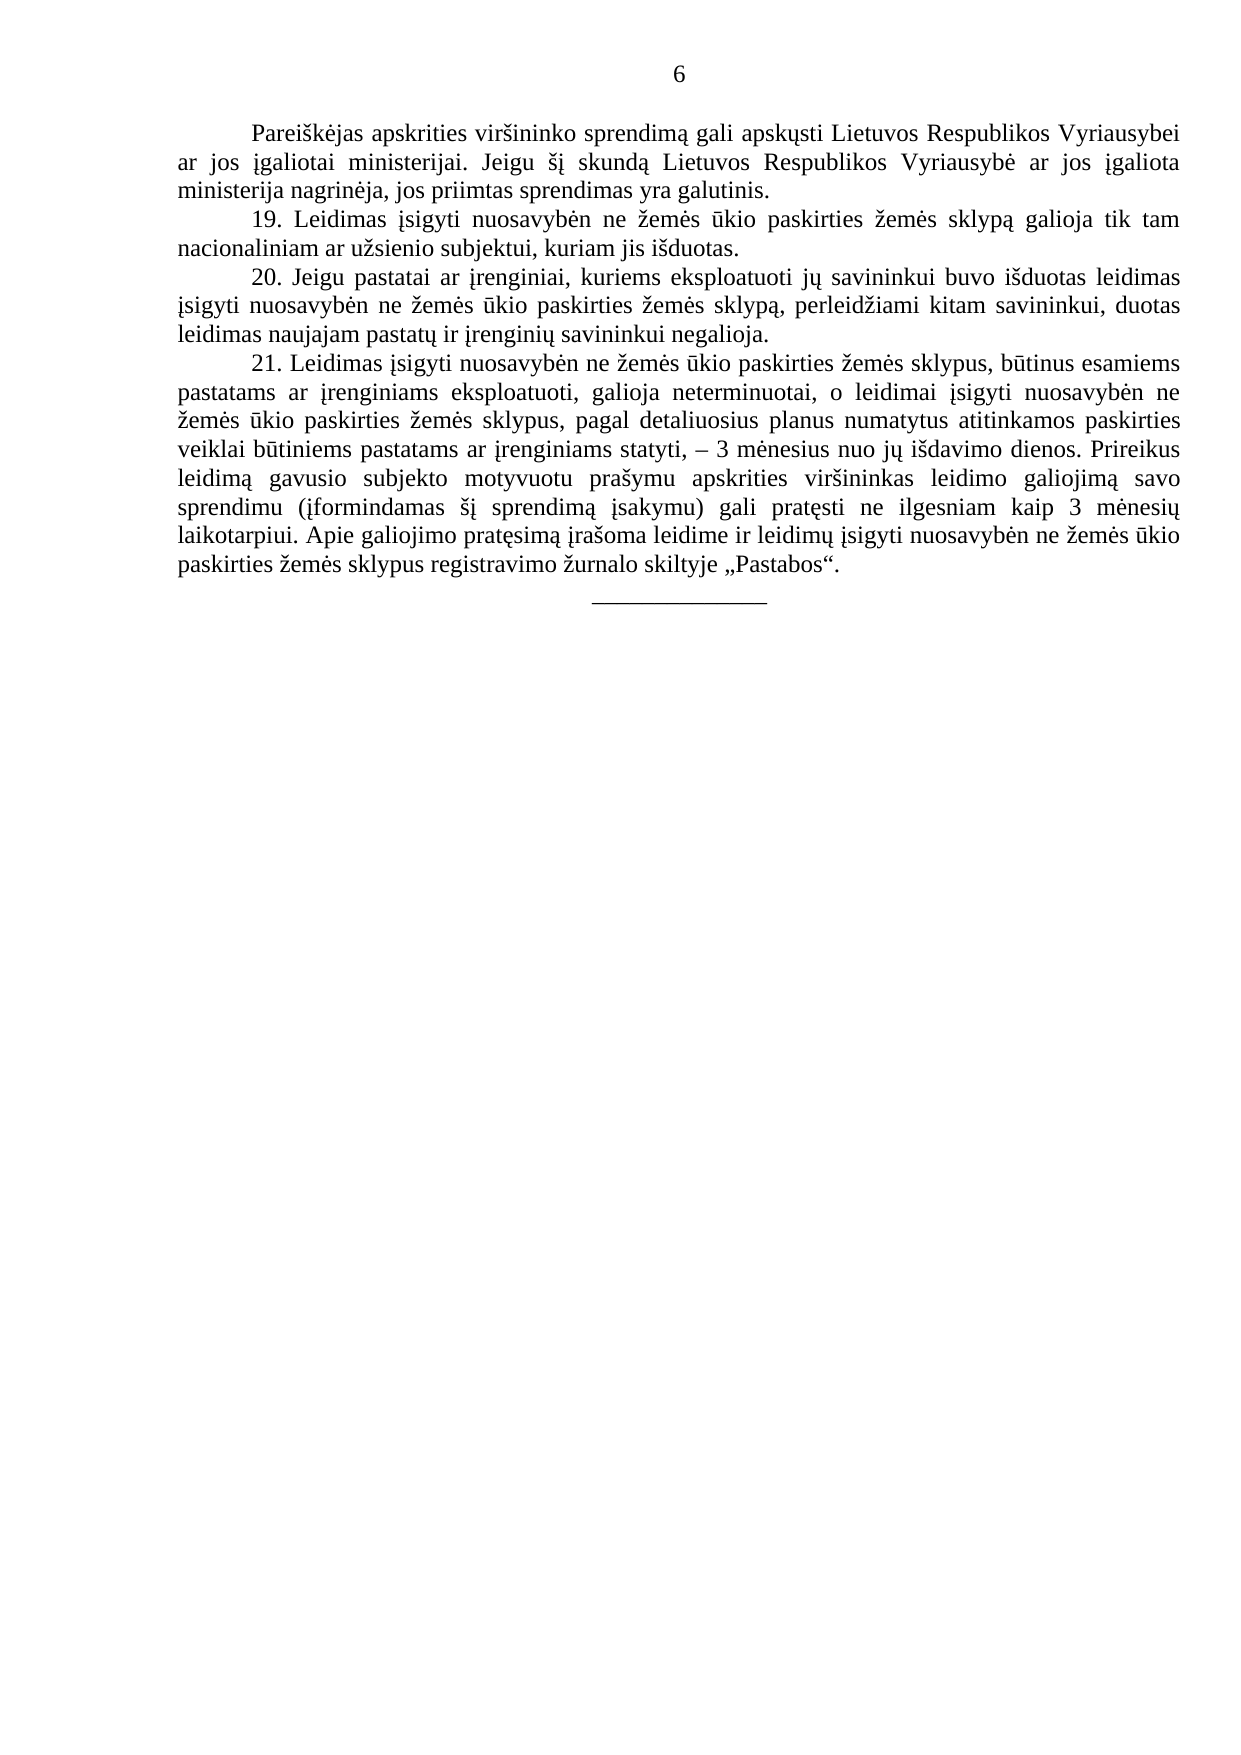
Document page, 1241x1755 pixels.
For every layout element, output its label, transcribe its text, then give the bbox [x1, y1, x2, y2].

text 21. Leidimas įsigyti nuosavybėn ne žemės ūkio paskirties žemės sklypus, būtinus esamiems pastatams ar įrenginiams eksploatuoti, galioja neterminuotai, o leidimai įsigyti nuosavybėn ne žemės ūkio paskirties žemės sklypus, pagal detaliuosius planus numatytus atitinkamos paskirties veiklai būtiniems pastatams ar įrenginiams statyti, – 3 mėnesius nuo jų išdavimo dienos. Prireikus leidimą gavusio subjekto motyvuotu prašymu apskrities viršininkas leidimo galiojimą savo sprendimu (įformindamas šį sprendimą įsakymu) gali pratęsti ne ilgesniam kaip 3 mėnesių laikotarpiui. Apie galiojimo pratęsimą įrašoma leidime ir leidimų įsigyti nuosavybėn ne žemės ūkio paskirties žemės sklypus registravimo žurnalo skiltyje „Pastabos“. [177, 348, 1181, 578]
text ______________ [177, 578, 1181, 607]
text 20. Jeigu pastatai ar įrenginiai, kuriems eksploatuoti jų savininkui buvo išduotas leidimas įsigyti nuosavybėn ne žemės ūkio paskirties žemės sklypą, perleidžiami kitam savininkui, duotas leidimas naujajam pastatų ir įrenginių savininkui negalioja. [177, 262, 1181, 348]
text 19. Leidimas įsigyti nuosavybėn ne žemės ūkio paskirties žemės sklypą galioja tik tam nacionaliniam ar užsienio subjektui, kuriam jis išduotas. [177, 204, 1181, 262]
text Pareiškėjas apskrities viršininko sprendimą gali apskųsti Lietuvos Respublikos Vyriausybei ar jos įgaliotai ministerijai. Jeigu šį skundą Lietuvos Respublikos Vyriausybė ar jos įgaliota ministerija nagrinėja, jos priimtas sprendimas yra galutinis. [177, 118, 1181, 204]
